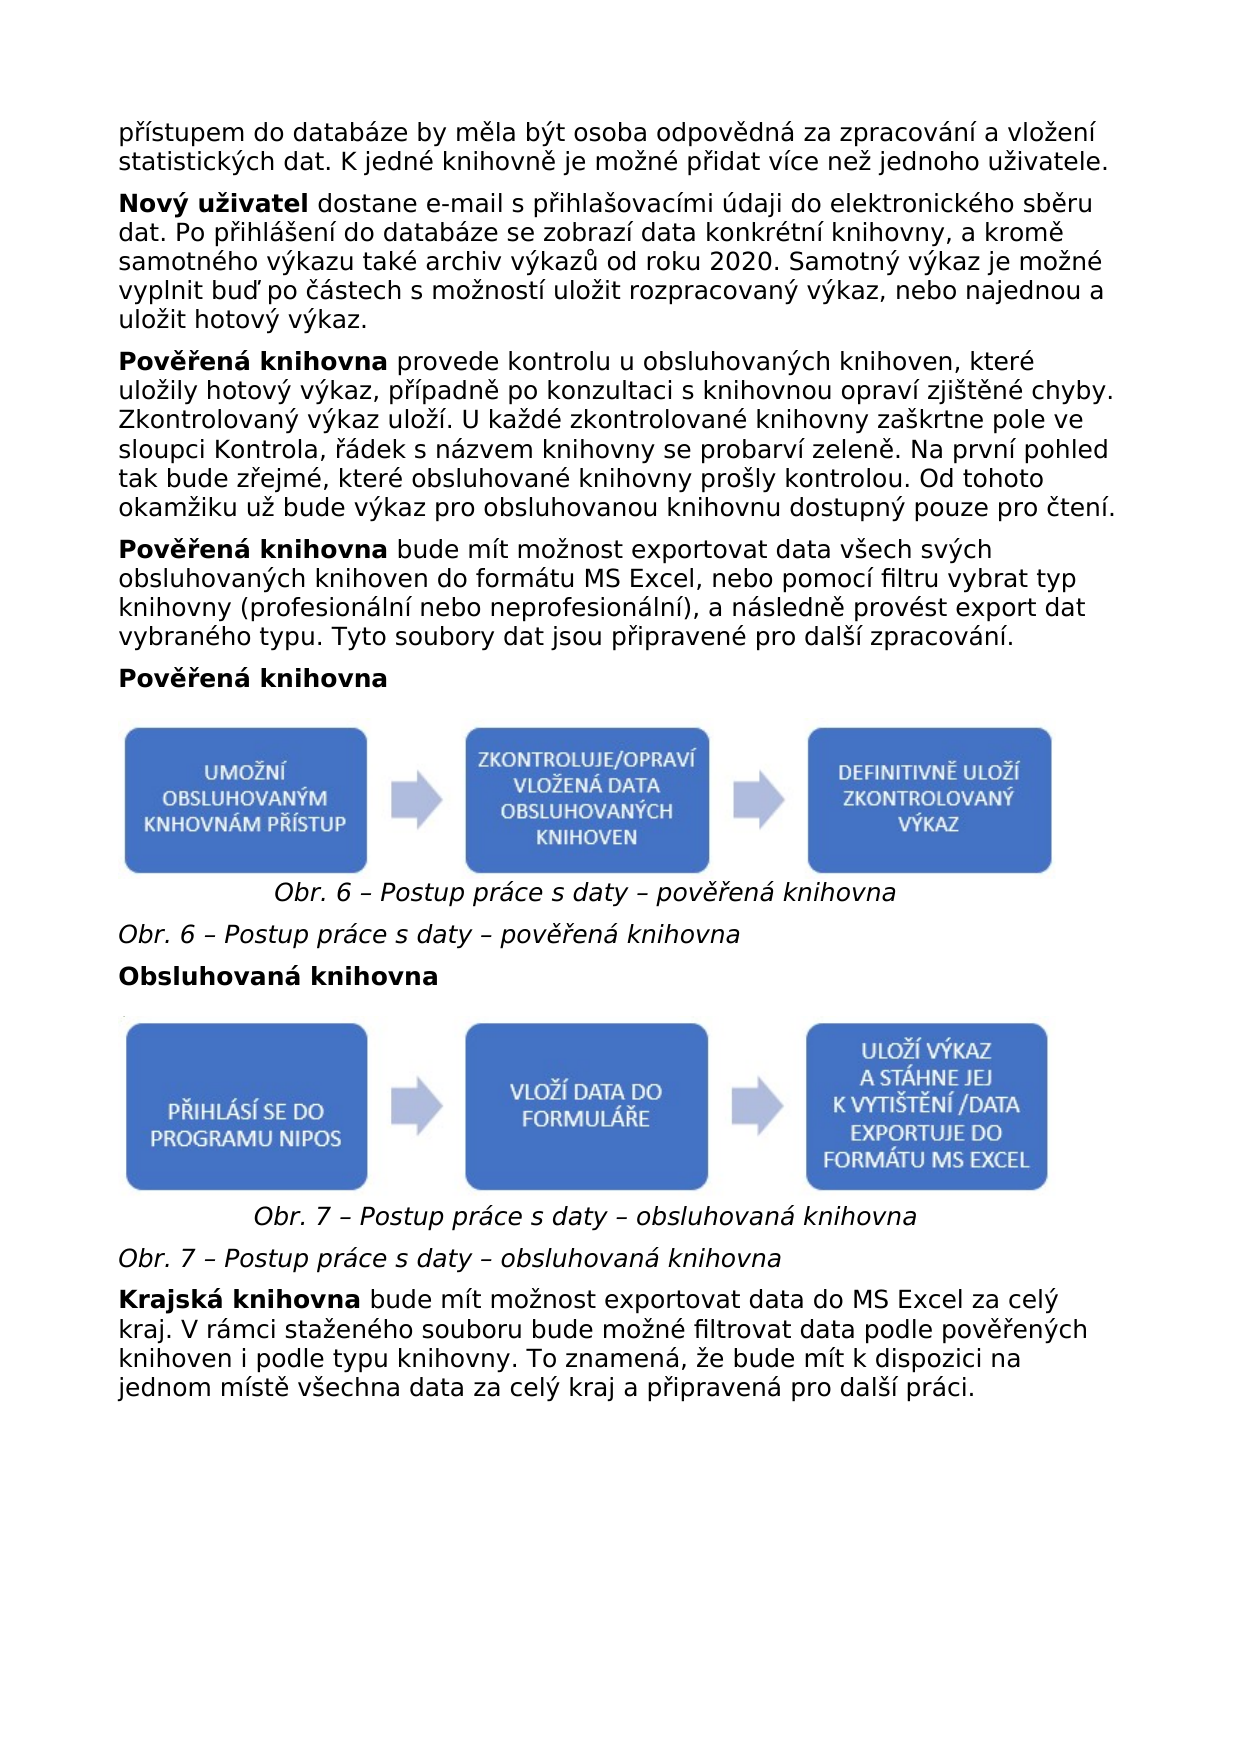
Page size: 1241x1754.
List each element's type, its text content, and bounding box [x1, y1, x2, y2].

text Pověřená knihovna provede kontrolu u obsluhovaných knihoven, které uložily hotový výkaz, případně po konzultaci s knihovnou opraví zjištěné chyby. Zkontrolovaný výkaz uloží. U každé zkontrolované knihovny zaškrtne pole ve sloupci Kontrola, řádek s názvem knihovny se probarví zeleně. Na první pohled tak bude zřejmé, které obsluhované knihovny prošly kontrolou. Od tohoto okamžiku už bude výkaz pro obsluhovanou knihovnu dostupný pouze pro čtení. [118, 347, 1122, 522]
text Pověřená knihovna [118, 664, 1122, 693]
text Nový uživatel dostane e-mail s přihlašovacími údaji do elektronického sběru dat. Po přihlášení do databáze se zobrazí data konkrétní knihovny, a kromě samotného výkazu také archiv výkazů od roku 2020. Samotný výkaz je možné vyplnit buď po částech s možností uložit rozpracovaný výkaz, nebo najednou a uložit hotový výkaz. [118, 189, 1122, 335]
picture [118, 1016, 1056, 1203]
picture [118, 718, 1056, 879]
text Obr. 7 – Postup práce s daty – obsluhovaná knihovna [118, 1244, 1122, 1273]
text Obr. 6 – Postup práce s daty – pověřená knihovna [118, 920, 1122, 949]
text přístupem do databáze by měla být osoba odpovědná za zpracování a vložení statistických dat. K jedné knihovně je možné přidat více než jednoho uživatele. [118, 118, 1122, 176]
text Obr. 7 – Postup práce s daty – obsluhovaná knihovna [118, 1203, 1056, 1231]
text Krajská knihovna bude mít možnost exportovat data do MS Excel za celý kraj. V rámci staženého souboru bude možné filtrovat data podle pověřených knihoven i podle typu knihovny. To znamená, že bude mít k dispozici na jednom místě všechna data za celý kraj a připravená pro další práci. [118, 1286, 1122, 1402]
text Pověřená knihovna bude mít možnost exportovat data všech svých obsluhovaných knihoven do formátu MS Excel, nebo pomocí filtru vybrat typ knihovny (profesionální nebo neprofesionální), a následně provést export dat vybraného typu. Tyto soubory dat jsou připravené pro další zpracování. [118, 535, 1122, 651]
text Obr. 6 – Postup práce s daty – pověřená knihovna [118, 879, 1056, 908]
text Obsluhovaná knihovna [118, 962, 1122, 991]
